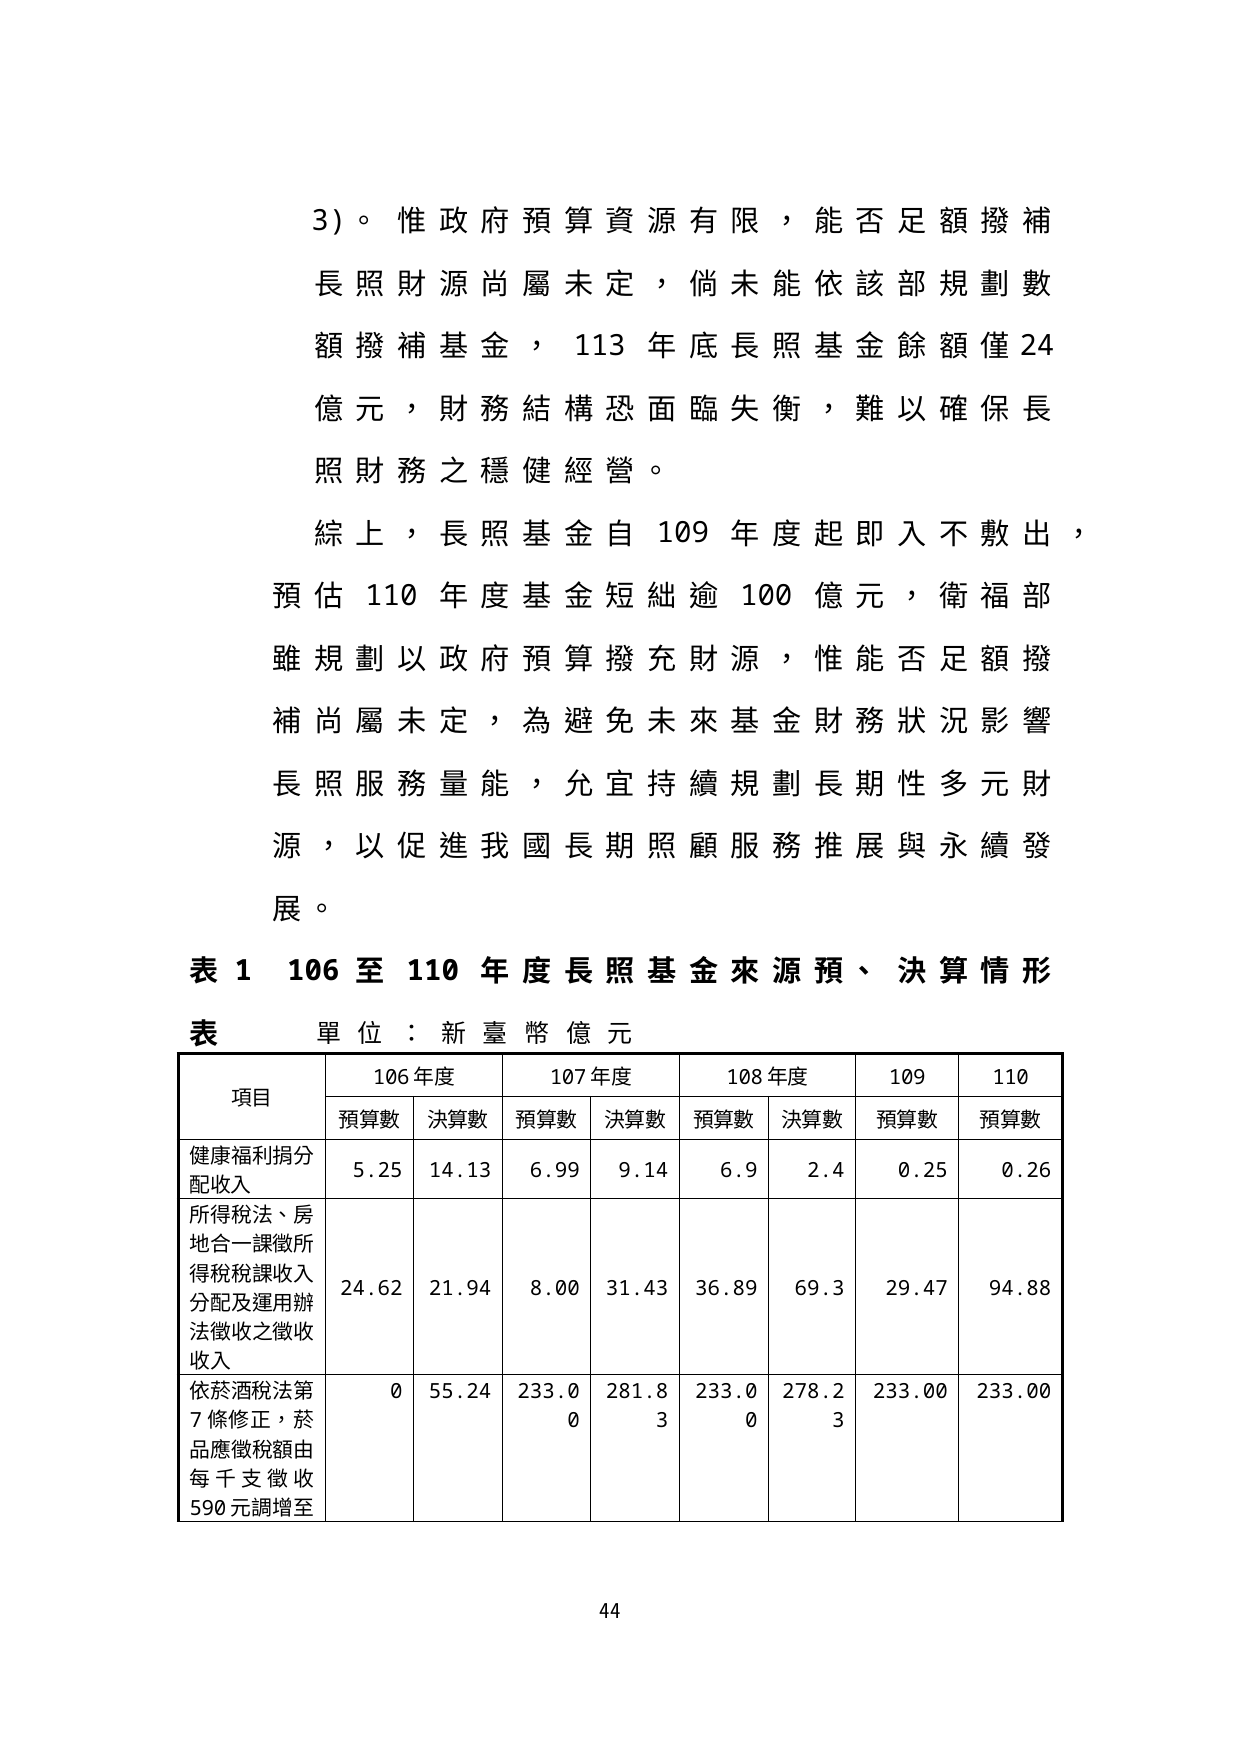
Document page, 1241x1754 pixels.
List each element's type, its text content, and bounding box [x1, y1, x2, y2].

table_cell 24.62 [326, 1199, 413, 1374]
table_cell 決算數 [591, 1097, 679, 1139]
table_cell 決算數 [414, 1097, 502, 1139]
table_cell 94.88 [959, 1199, 1061, 1374]
table_cell 決算數 [769, 1097, 855, 1139]
table_cell 2.4 [769, 1140, 855, 1198]
table_cell 8.00 [503, 1199, 590, 1374]
table_cell 預算數 [959, 1097, 1061, 1139]
table_cell 14.13 [414, 1140, 502, 1198]
table_header 項目 [180, 1055, 325, 1139]
table_cell 0.25 [856, 1140, 958, 1198]
table_header 108年度 [680, 1055, 855, 1096]
table_cell 278.23 [769, 1375, 855, 1521]
table_cell 31.43 [591, 1199, 679, 1374]
text 綜上，長照基金自109年度起即入不敷出，預估110年度基金短絀逾100億元，衛福部雖規劃以政府預算撥充財源，惟能否足額撥補尚屬未定，為避免未來基金財務狀況影響長照服務量能，允宜持續規劃長期性多元財源，以促進我國長期照顧服務推展與永續發展。 [242, 490, 1058, 927]
table_cell 281.83 [591, 1375, 679, 1521]
table_cell 233.00 [959, 1375, 1061, 1521]
table_cell 5.25 [326, 1140, 413, 1198]
table_cell 所得稅法、房地合一課徵所得稅稅課收入分配及運用辦法徵收之徵收收入 [180, 1199, 325, 1374]
table_header 110 [959, 1055, 1061, 1096]
table_cell 預算數 [856, 1097, 958, 1139]
table_cell 55.24 [414, 1375, 502, 1521]
text 表1 106至110年度長照基金來源預、決算情形表 單位：新臺幣億元 [183, 927, 1058, 1052]
table_cell 9.14 [591, 1140, 679, 1198]
table_cell 依菸酒稅法第7條修正，菸品應徵稅額由每千支徵收590元調增至 [180, 1375, 325, 1521]
table_cell 0.26 [959, 1140, 1061, 1198]
table_cell 預算數 [503, 1097, 590, 1139]
table_cell 69.3 [769, 1199, 855, 1374]
table_cell 36.89 [680, 1199, 768, 1374]
table_header 109 [856, 1055, 958, 1096]
table_cell 健康福利捐分配收入 [180, 1140, 325, 1198]
table_cell 233.00 [680, 1375, 768, 1521]
table_cell 6.9 [680, 1140, 768, 1198]
table_cell 233.00 [856, 1375, 958, 1521]
table_cell 預算數 [326, 1097, 413, 1139]
table_header 107年度 [503, 1055, 679, 1096]
table_cell 29.47 [856, 1199, 958, 1374]
table_cell 6.99 [503, 1140, 590, 1198]
table_header 106年度 [326, 1055, 502, 1096]
text 3)。惟政府預算資源有限，能否足額撥補長照財源尚屬未定，倘未能依該部規劃數額撥補基金，113年底長照基金餘額僅24億元，財務結構恐面臨失衡，難以確保長照財務之穩健經營。 [271, 177, 1058, 490]
table_cell 233.00 [503, 1375, 590, 1521]
table_cell 0 [326, 1375, 413, 1521]
table_cell 21.94 [414, 1199, 502, 1374]
table_cell 預算數 [680, 1097, 768, 1139]
